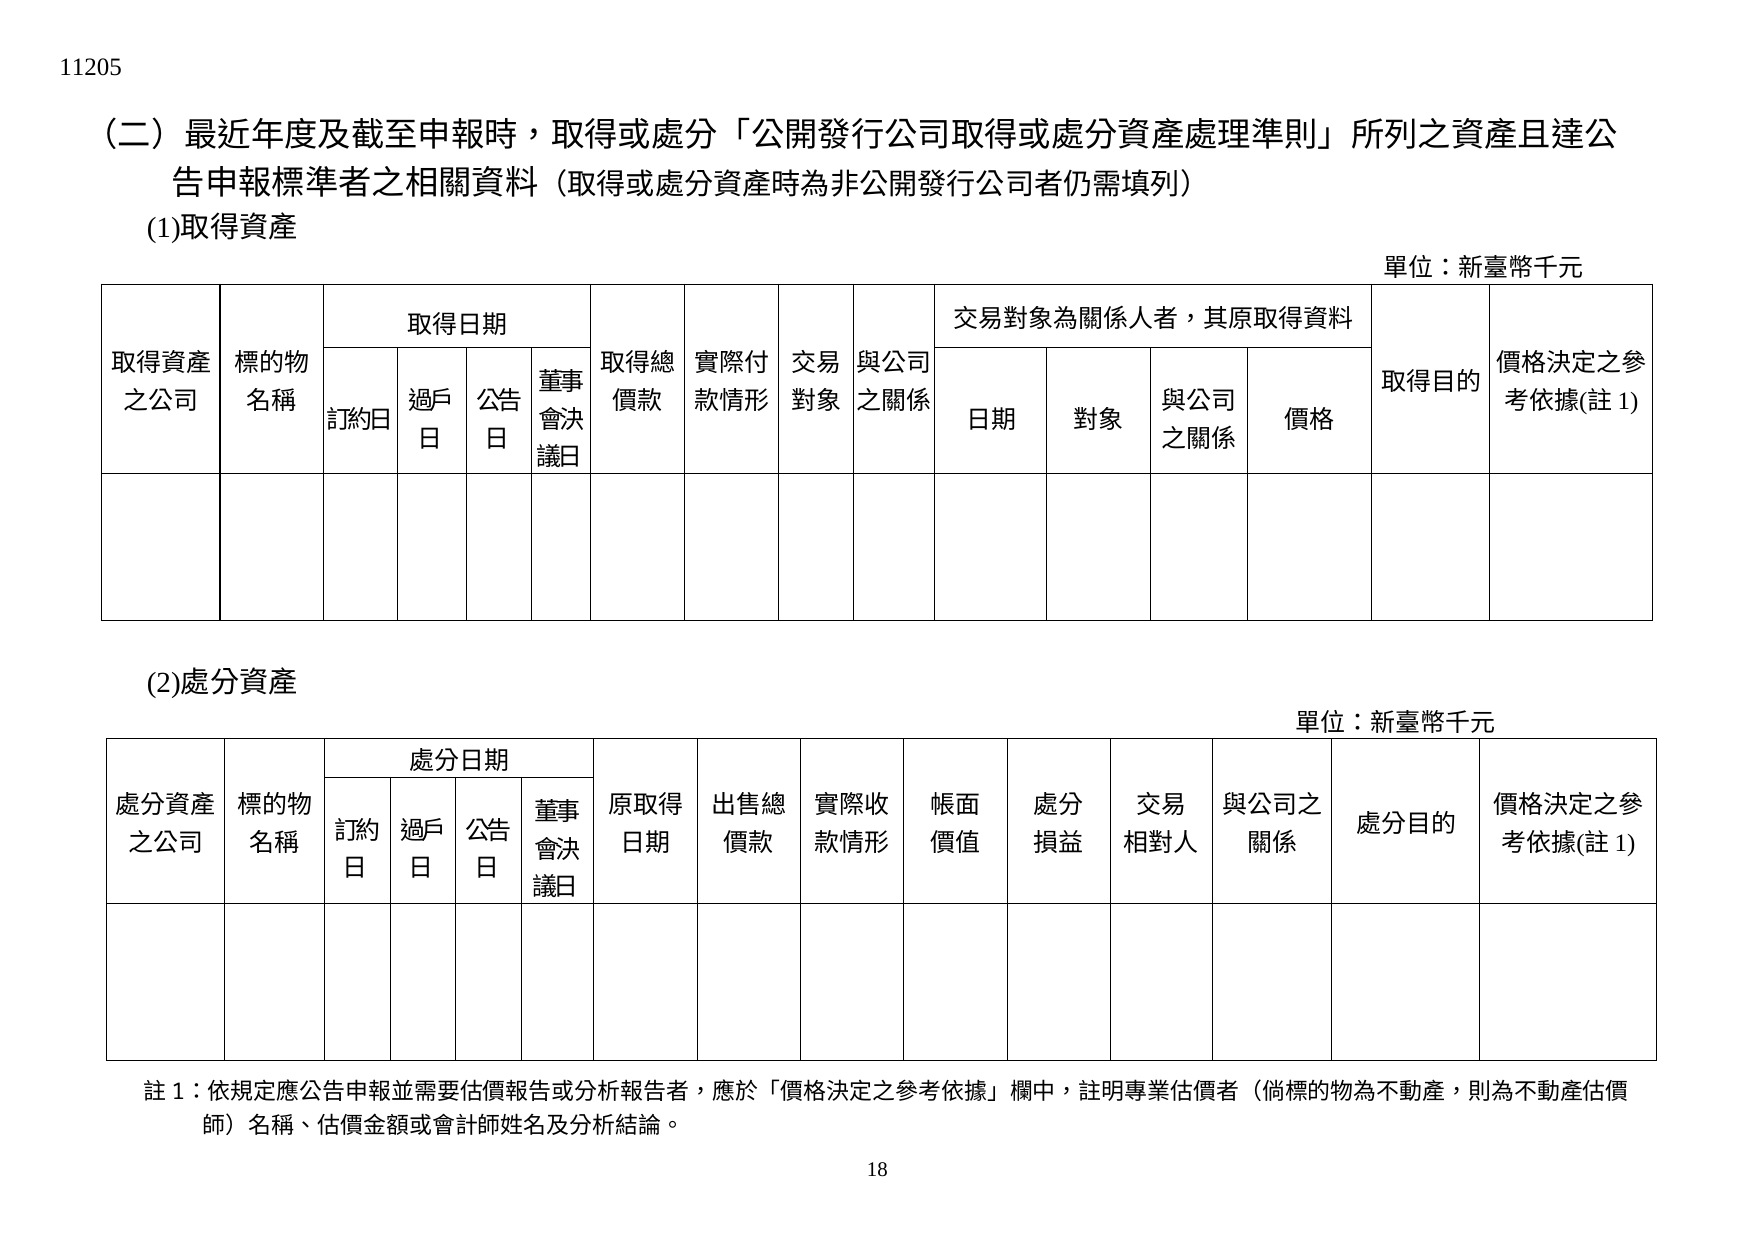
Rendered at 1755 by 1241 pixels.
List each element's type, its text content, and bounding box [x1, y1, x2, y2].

table_cell 公告日 [456, 778, 521, 903]
table_cell [391, 904, 455, 1060]
table_header 處分目的 [1332, 739, 1479, 903]
table_header 與公司之關係 [854, 285, 934, 473]
table_header 價格決定之參考依據(註1) [1490, 285, 1652, 473]
table_cell 公告日 [467, 348, 531, 473]
table_header 取得日期 [324, 285, 590, 347]
table_cell [1008, 904, 1110, 1060]
table_header 原取得 日期 [594, 739, 697, 903]
table_cell [1248, 474, 1371, 620]
table_cell [1047, 474, 1150, 620]
table_header 出售總 價款 [698, 739, 800, 903]
table_cell [904, 904, 1007, 1060]
text (1)取得資產 [59, 204, 1695, 246]
table_cell 董事會決議日 [522, 778, 593, 903]
table_cell [532, 474, 590, 620]
table_cell [107, 904, 224, 1060]
text 單位：新臺幣千元 [59, 701, 1495, 738]
table_cell [1490, 474, 1652, 620]
table_header 價格決定之參考依據(註1) [1480, 739, 1656, 903]
table_header 與公司之關係 [1213, 739, 1331, 903]
table_header 取得總價款 [591, 285, 684, 473]
table_cell [1111, 904, 1212, 1060]
table_header 交易對象為關係人者，其原取得資料 [935, 285, 1371, 347]
table_cell [1213, 904, 1331, 1060]
table_cell [801, 904, 903, 1060]
table_cell [102, 474, 219, 620]
table_cell [1657, 903, 1664, 1060]
table_cell [522, 904, 593, 1060]
text （二）最近年度及截至申報時，取得或處分「公開發行公司取得或處分資產處理準則」所列之資產且達公告申報標準者之相關資料（取得或處分資產時為非公開發行公司者仍需填列） [84, 107, 1645, 204]
table_cell 董事會決議日 [532, 348, 590, 473]
table_cell 過戶日 [398, 348, 466, 473]
table_header 交易 相對人 [1111, 739, 1212, 903]
table_cell 訂約日 [325, 778, 390, 903]
table_cell [779, 474, 853, 620]
table_cell [685, 474, 778, 620]
table_cell [698, 904, 800, 1060]
text 註1：依規定應公告申報並需要估價報告或分析報告者，應於「價格決定之參考依據」欄中，註明專業估價者（倘標的物為不動產，則為不動產估價師）名稱、估價金額或會計師姓名及分析結論。 [143, 1073, 1645, 1140]
table_cell 過戶日 [391, 778, 455, 903]
table_cell [221, 474, 323, 620]
table_cell [1480, 904, 1656, 1060]
table_cell [1332, 904, 1479, 1060]
table_header 實際收 款情形 [801, 739, 903, 903]
table_cell [1372, 474, 1489, 620]
text (2)處分資產 [59, 658, 1695, 701]
table_header 處分日期 [325, 739, 593, 777]
table_cell [591, 474, 684, 620]
table_cell 訂約日 [324, 348, 397, 473]
table_cell [1657, 777, 1664, 903]
table_cell [324, 474, 397, 620]
table_header 實際付款情形 [685, 285, 778, 473]
table_header 帳面 價值 [904, 739, 1007, 903]
table_cell [594, 904, 697, 1060]
table_header 標的物名稱 [221, 285, 323, 473]
table_cell [325, 904, 390, 1060]
table_header 標的物 名稱 [225, 739, 324, 903]
table_cell 對象 [1047, 348, 1150, 473]
table_header 取得資產之公司 [102, 285, 219, 473]
table_header 處分資產之公司 [107, 739, 224, 903]
table_cell [1151, 474, 1247, 620]
table_cell [398, 474, 466, 620]
table_cell [854, 474, 934, 620]
table_cell [467, 474, 531, 620]
table_cell [456, 904, 521, 1060]
text 單位：新臺幣千元 [59, 246, 1695, 283]
table_cell [225, 904, 324, 1060]
table_cell [935, 474, 1046, 620]
table_header [1657, 738, 1664, 777]
table_header 處分 損益 [1008, 739, 1110, 903]
table_header 取得目的 [1372, 285, 1489, 473]
table_header 交易對象 [779, 285, 853, 473]
table_cell 日期 [935, 348, 1046, 473]
table_cell 與公司之關係 [1151, 348, 1247, 473]
table_cell 價格 [1248, 348, 1371, 473]
